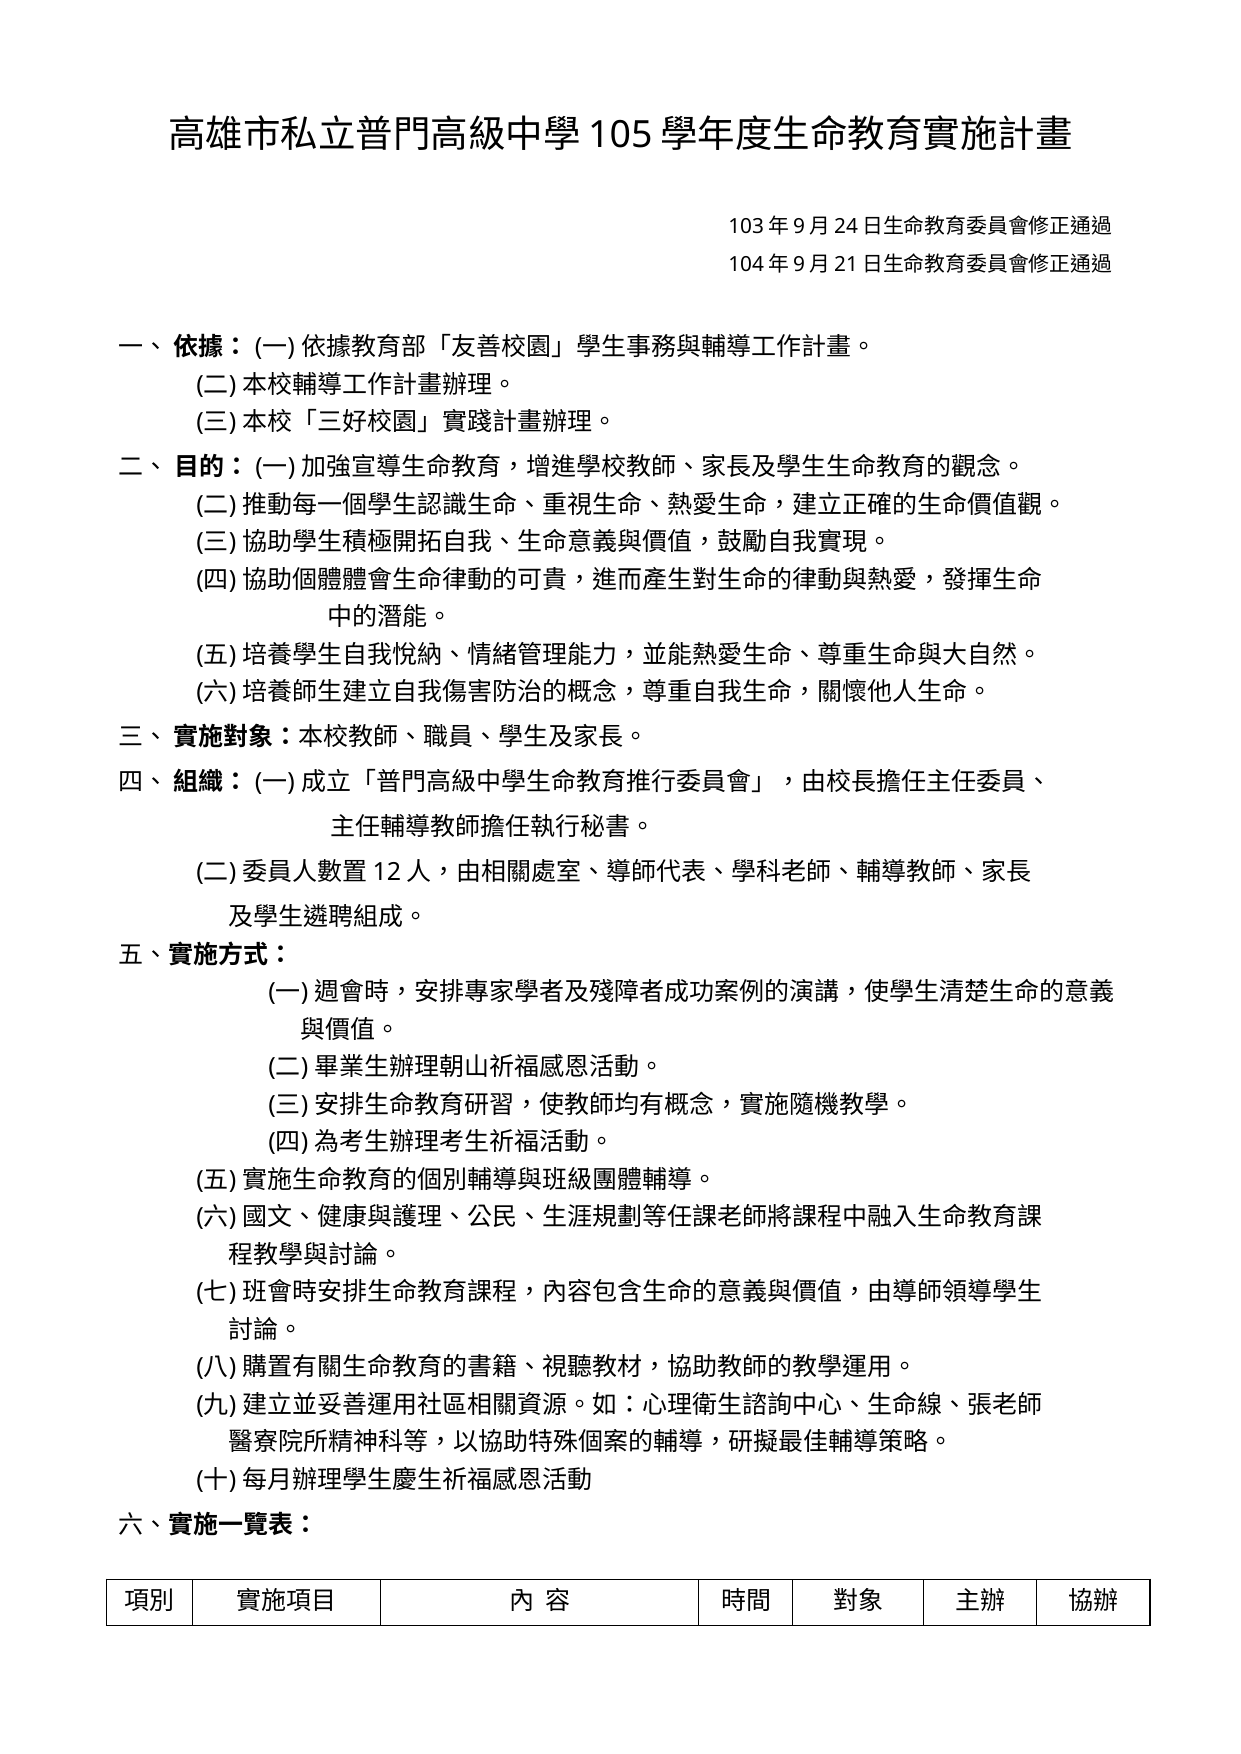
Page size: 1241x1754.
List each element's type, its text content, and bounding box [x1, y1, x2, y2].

text (五) 培養學生自我悅納、情緒管理能力，並能熱愛生命、尊重生命與大自然。 [118, 633, 1122, 671]
text 二、 目的： (一) 加強宣導生命教育，增進學校教師、家長及學生生命教育的觀念。 [118, 446, 1122, 483]
text 中的潛能。 [252, 596, 1122, 633]
text 五、實施方式： [118, 933, 1122, 971]
text 103年9月24日生命教育委員會修正通過 [118, 206, 1112, 243]
text 醫寮院所精神科等，以協助特殊個案的輔導，研擬最佳輔導策略。 [118, 1421, 1122, 1458]
text (十) 每月辦理學生慶生祈福感恩活動 [118, 1458, 1122, 1496]
text (四) 為考生辦理考生祈福活動。 [118, 1121, 1122, 1158]
text 三、 實施對象：本校教師、職員、學生及家長。 [118, 716, 1122, 753]
text 程教學與討論。 [118, 1233, 1122, 1271]
text (一) 週會時，安排專家學者及殘障者成功案例的演講，使學生清楚生命的意義 [118, 971, 1122, 1008]
text (九) 建立並妥善運用社區相關資源。如：心理衛生諮詢中心、生命線、張老師 [118, 1383, 1122, 1421]
text (二) 推動每一個學生認識生命、重視生命、熱愛生命，建立正確的生命價值觀。 [118, 483, 1122, 521]
text (三) 協助學生積極開拓自我、生命意義與價值，鼓勵自我實現。 [118, 521, 1122, 558]
text 一、 依據： (一) 依據教育部「友善校園」學生事務與輔導工作計畫。 [118, 326, 1122, 363]
text (六) 國文、健康與護理、公民、生涯規劃等任課老師將課程中融入生命教育課 [118, 1196, 1122, 1233]
text (八) 購置有關生命教育的書籍、視聽教材，協助教師的教學運用。 [118, 1346, 1122, 1383]
table_header 項別 [107, 1580, 192, 1625]
table_header 協辦 [1037, 1580, 1149, 1625]
table_header 時間 [699, 1580, 792, 1625]
table_header 對象 [793, 1580, 923, 1625]
text (七) 班會時安排生命教育課程，內容包含生命的意義與價值，由導師領導學生 [118, 1271, 1122, 1308]
table_header 內 容 [381, 1580, 698, 1625]
text 與價值。 [118, 1008, 1122, 1046]
text (二) 委員人數置12人，由相關處室、導師代表、學科老師、輔導教師、家長 [118, 851, 1122, 888]
text 四、 組織： (一) 成立「普門高級中學生命教育推行委員會」，由校長擔任主任委員、 [118, 761, 1122, 798]
table_header 主辦 [924, 1580, 1036, 1625]
text 高雄市私立普門高級中學105學年度生命教育實施計畫 [118, 93, 1122, 168]
text 六、實施一覽表： [118, 1503, 1122, 1541]
table_header 實施項目 [193, 1580, 380, 1625]
text (六) 培養師生建立自我傷害防治的概念，尊重自我生命，關懷他人生命。 [118, 671, 1122, 708]
text (三) 本校「三好校園」實踐計畫辦理。 [118, 401, 1122, 438]
text (二) 本校輔導工作計畫辦理。 [118, 363, 1122, 401]
text (三) 安排生命教育研習，使教師均有概念，實施隨機教學。 [118, 1083, 1122, 1121]
text 主任輔導教師擔任執行秘書。 [143, 806, 1122, 843]
text (四) 協助個體體會生命律動的可貴，進而產生對生命的律動與熱愛，發揮生命 [118, 558, 1122, 596]
text 及學生遴聘組成。 [118, 896, 1122, 933]
text 討論。 [118, 1308, 1122, 1346]
text 104年9月21日生命教育委員會修正通過 [118, 243, 1112, 281]
text (五) 實施生命教育的個別輔導與班級團體輔導。 [118, 1158, 1122, 1196]
text (二) 畢業生辦理朝山祈福感恩活動。 [118, 1046, 1122, 1083]
